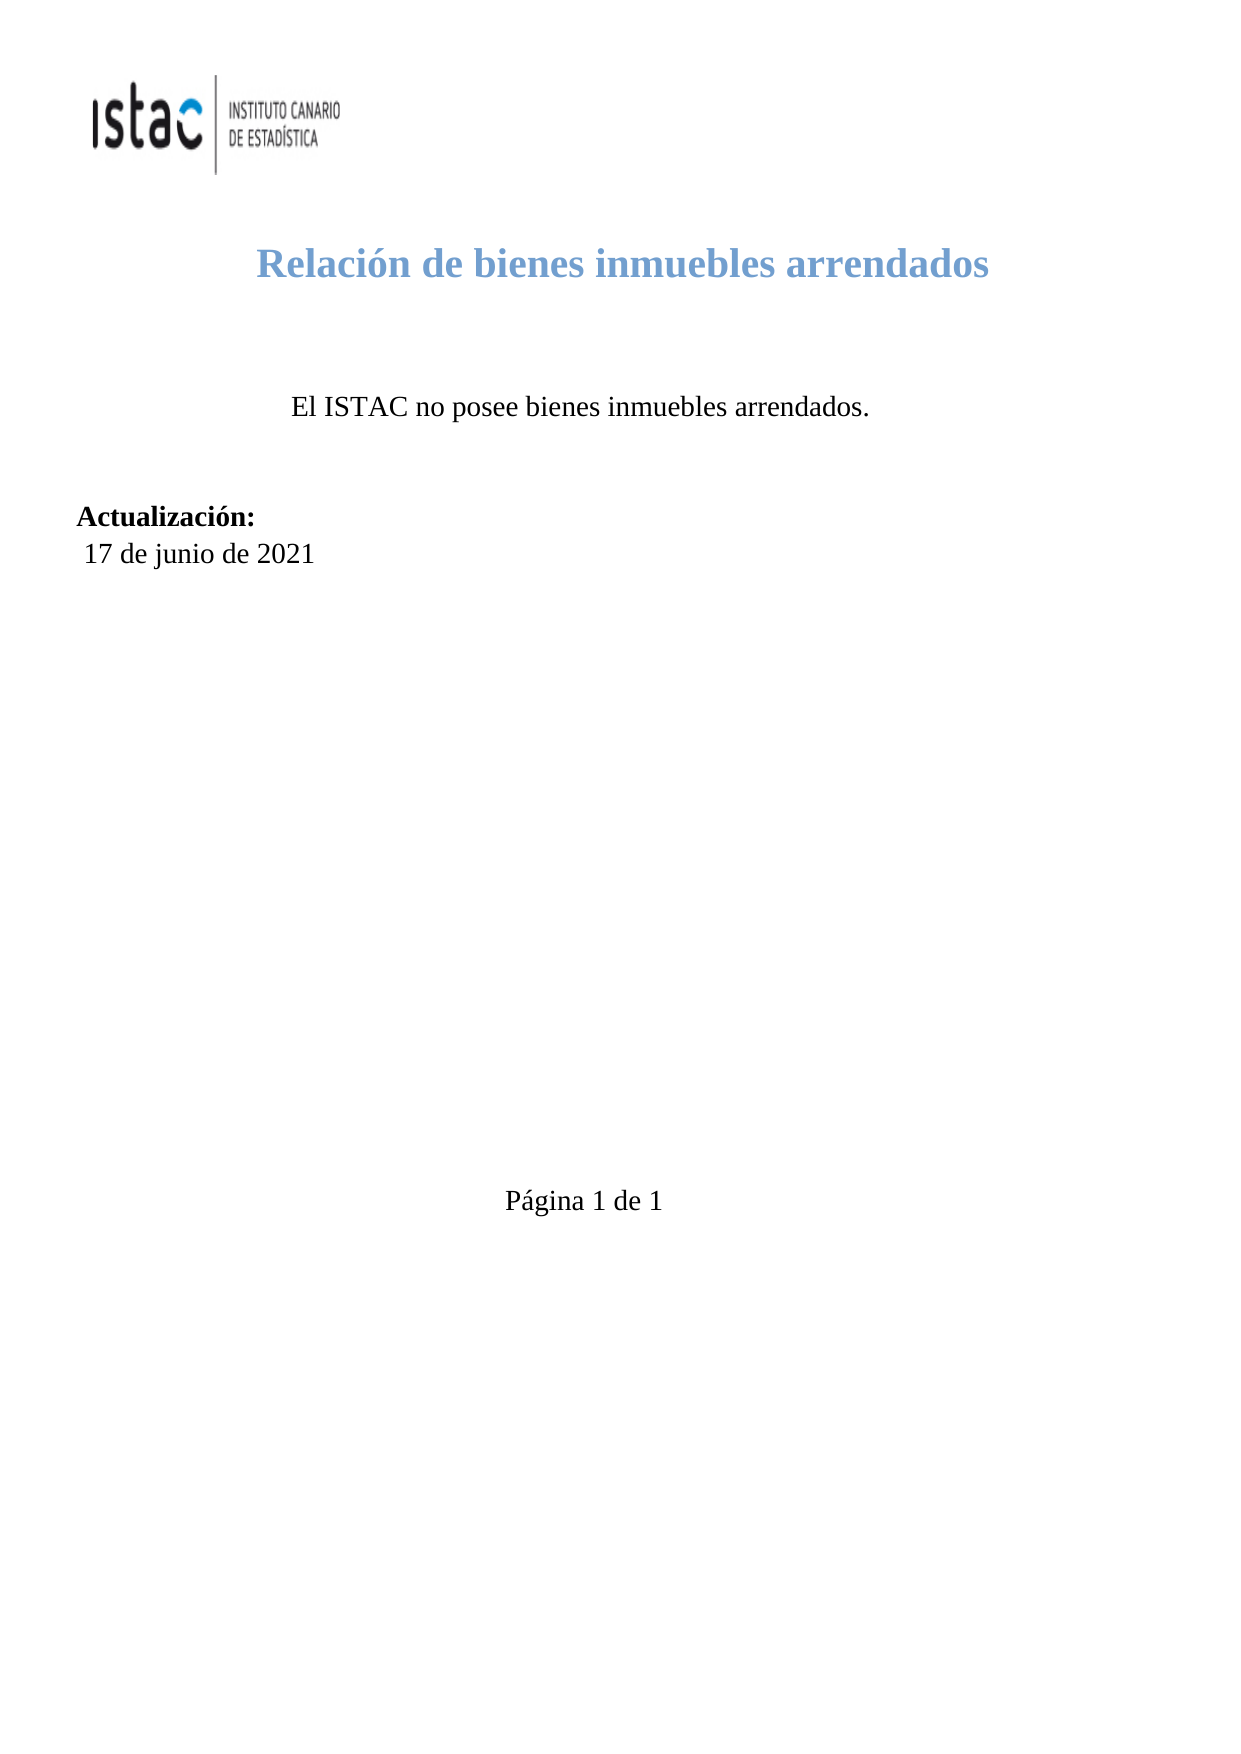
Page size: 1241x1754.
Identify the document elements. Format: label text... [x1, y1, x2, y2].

text Actualización: [76, 499, 1092, 533]
picture [92, 75, 340, 175]
text Relación de bienes inmuebles arrendados [164, 239, 1092, 287]
text 17 de junio de 2021 [76, 536, 1092, 570]
text El ISTAC no posee bienes inmuebles arrendados. [76, 389, 1092, 422]
text Página 1 de 1 [76, 1183, 1092, 1216]
